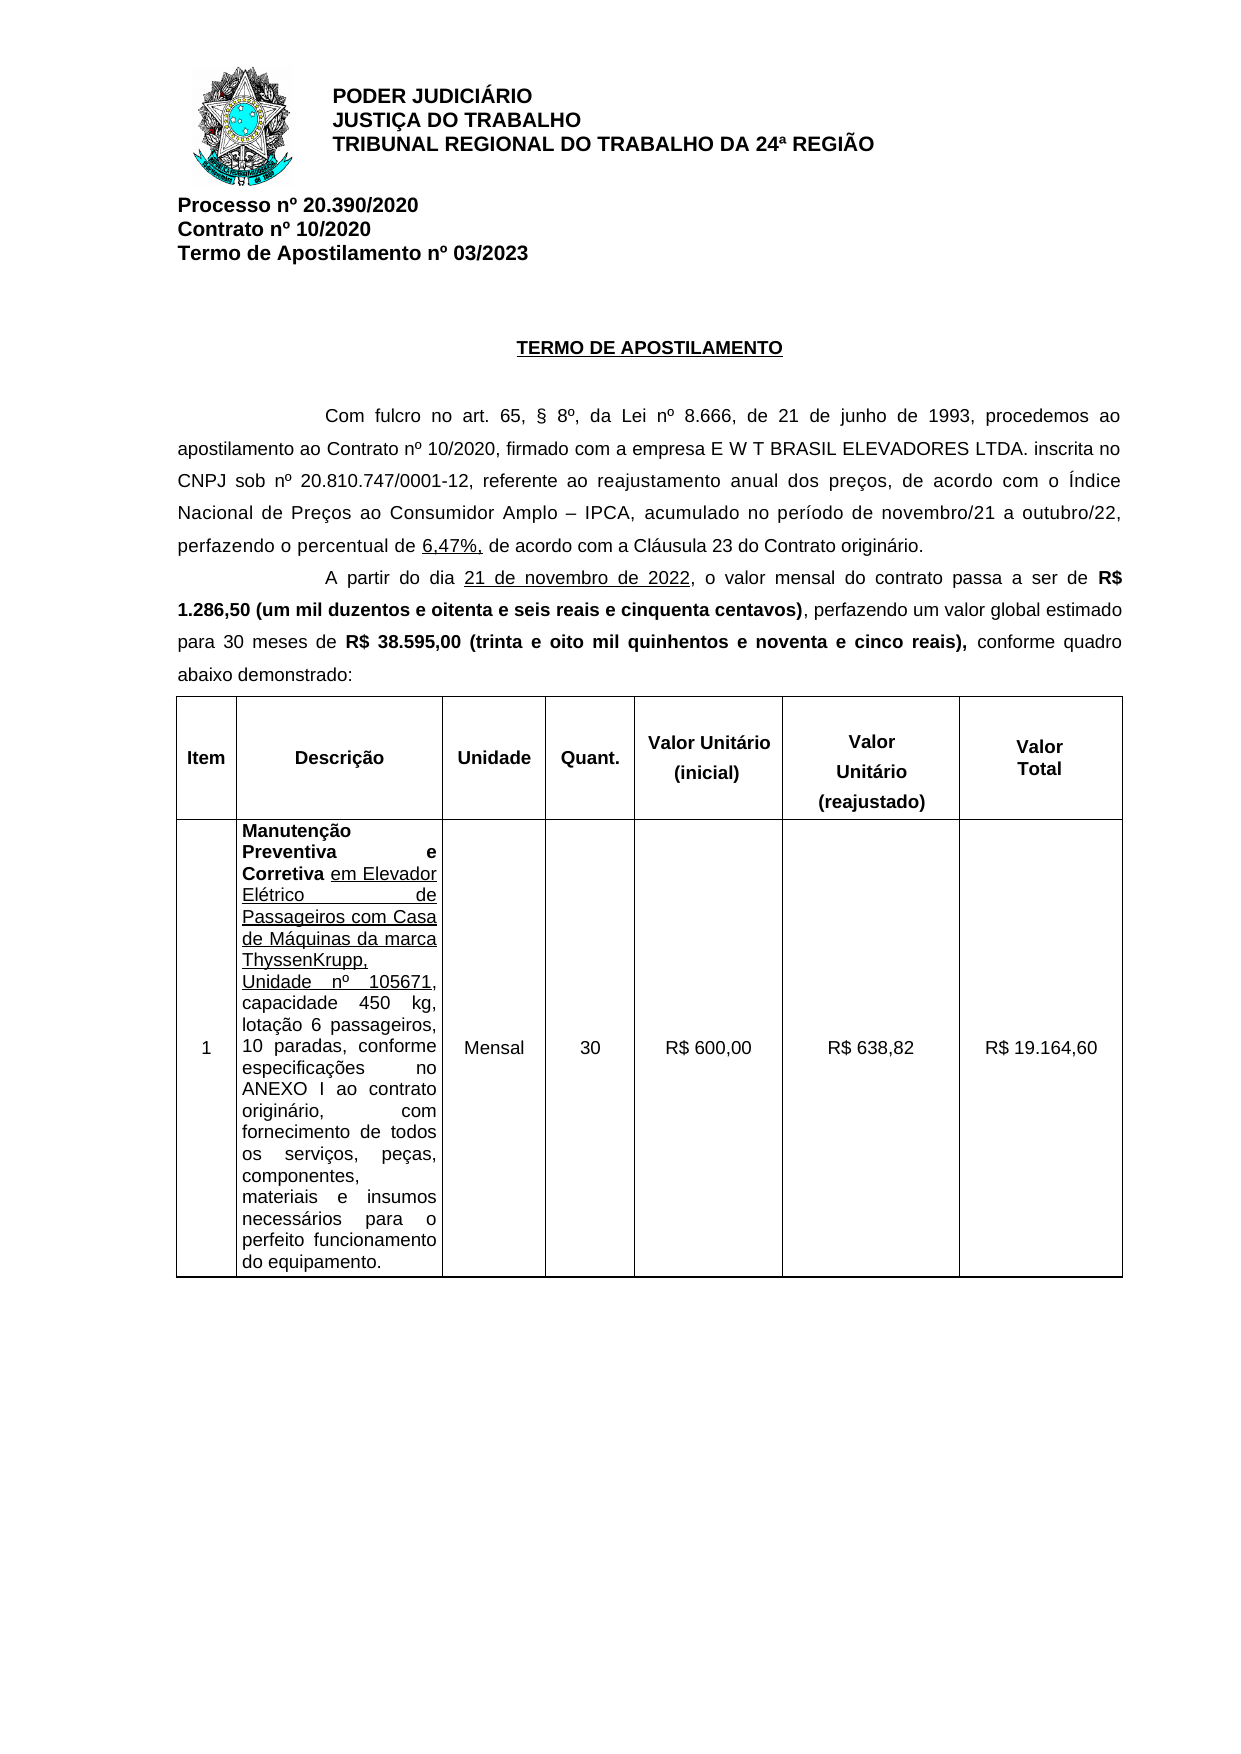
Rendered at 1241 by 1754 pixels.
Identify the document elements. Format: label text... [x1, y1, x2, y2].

table_cell Manutenção Preventiva e Corretiva em Elevador Elétrico de Passageiros com Casa de Máquinas da marca ThyssenKrupp, Unidade nº 105671, capacidade 450 kg, lotação 6 passageiros, 10 paradas, conforme especificações no ANEXO I ao contrato originário, com fornecimento de todos os serviços, peças, componentes, materiais e insumos necessários para o perfeito funcionamento do equipamento. [237, 820, 442, 1276]
text Com fulcro no art. 65, § 8º, da Lei nº 8.666, de 21 de junho de 1993, procedemos ao apostilamento ao Contrato nº 10/2020, firmado com a empresa E W T BRASIL ELEVADORES LTDA. inscrita no CNPJ sob nº 20.810.747/0001-12, referente ao reajustamento anual dos preços, de acordo com o Índice Nacional de Preços ao Consumidor Amplo – IPCA, acumulado no período de novembro/21 a outubro/22, perfazendo o percentual de 6,47%, de acordo com a Cláusula 23 do Contrato originário. [177, 405, 1122, 556]
table_cell R$ 638,82 [783, 820, 959, 1276]
table_header Item [177, 697, 236, 818]
table_cell Mensal [443, 820, 545, 1276]
table_cell R$ 19.164,60 [960, 820, 1122, 1276]
subtitle TERMO DE APOSTILAMENTO [177, 331, 1122, 361]
table_cell 30 [546, 820, 634, 1276]
table_header Valor Unitário (reajustado) [783, 697, 959, 818]
text A partir do dia 21 de novembro de 2022, o valor mensal do contrato passa a ser de R$ 1.286,50 (um mil duzentos e oitenta e seis reais e cinquenta centavos), perfazendo um valor global estimado para 30 meses de R$ 38.595,00 (trinta e oito mil quinhentos e noventa e cinco reais), conforme quadro abaixo demonstrado: [177, 567, 1122, 685]
table_cell 1 [177, 820, 236, 1276]
table_cell R$ 600,00 [635, 820, 782, 1276]
table_header Quant. [546, 697, 634, 818]
table_header Valor Total [960, 697, 1122, 818]
table_header Valor Unitário (inicial) [635, 697, 782, 818]
table_header Descrição [237, 697, 442, 818]
table_header Unidade [443, 697, 545, 818]
